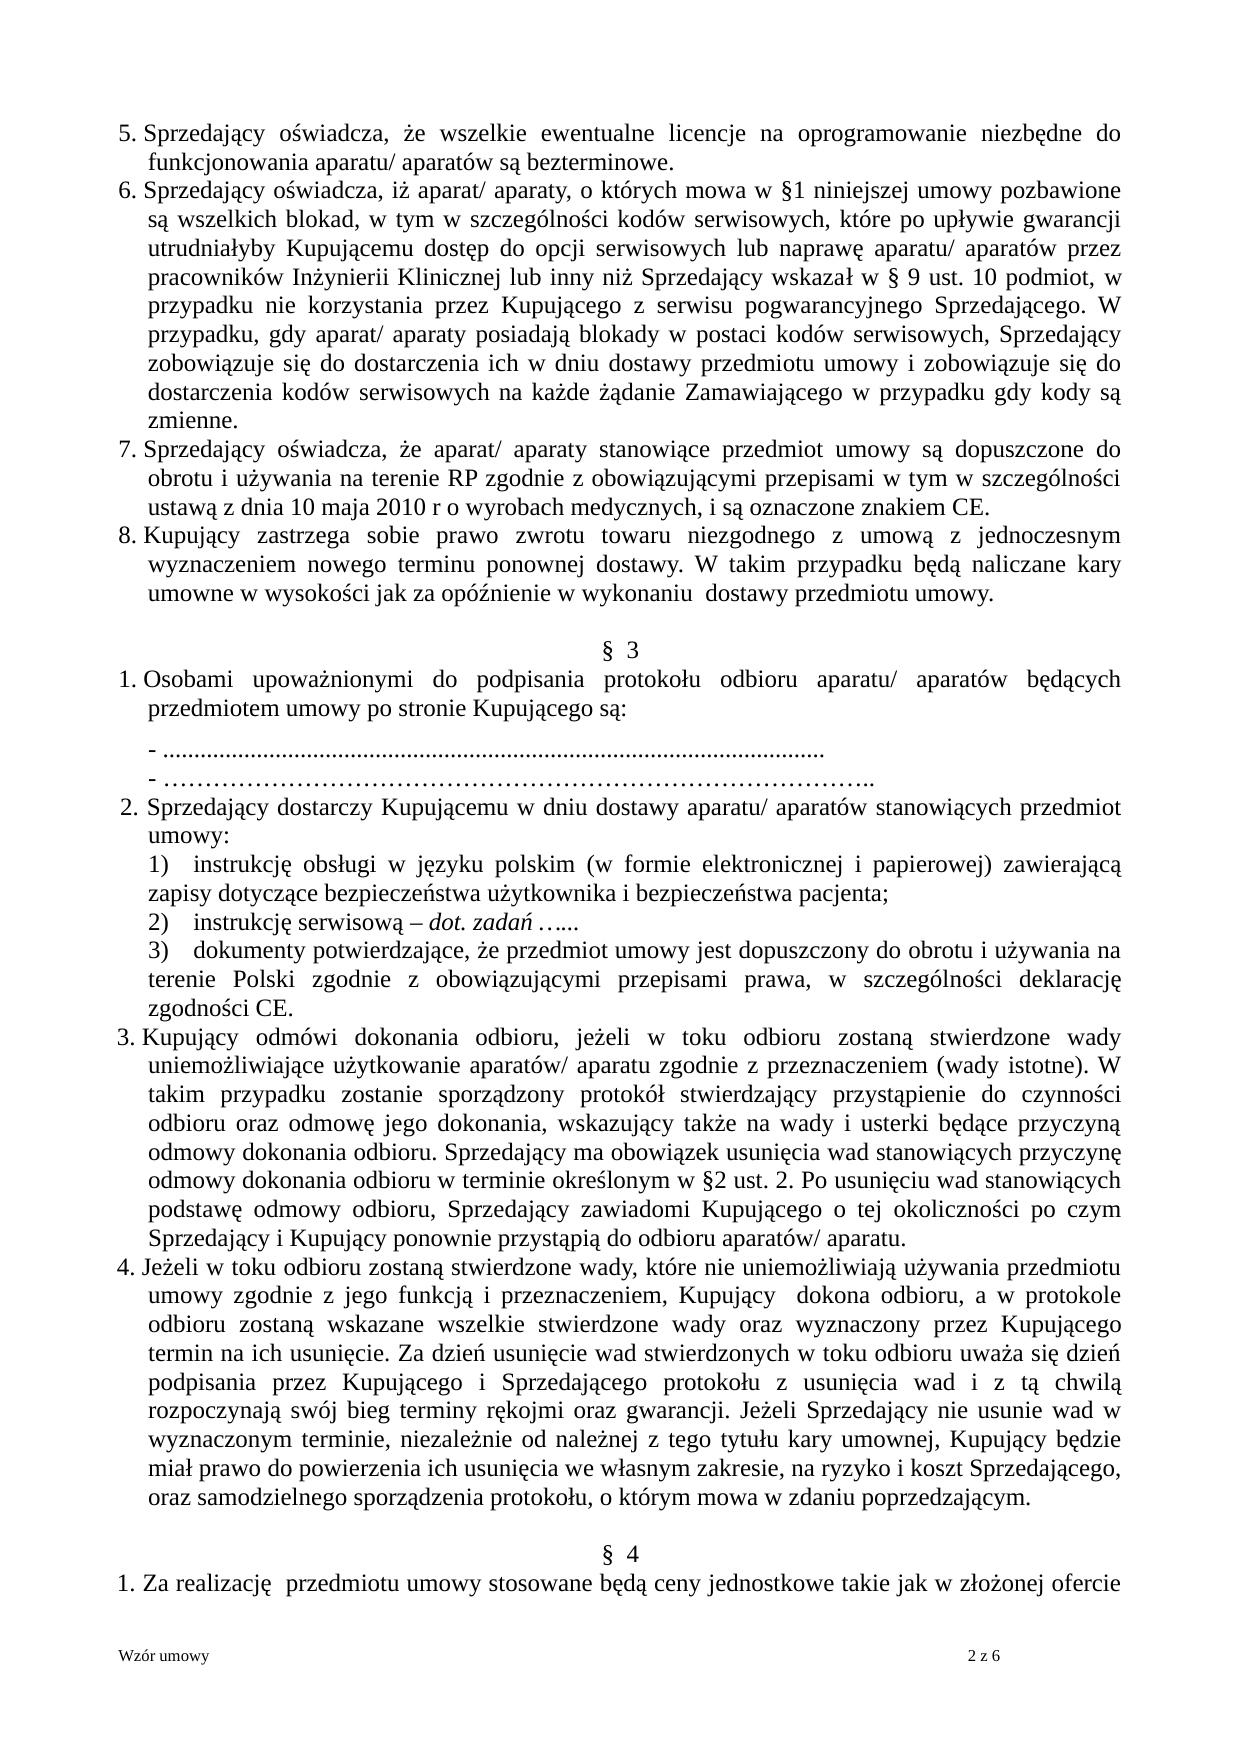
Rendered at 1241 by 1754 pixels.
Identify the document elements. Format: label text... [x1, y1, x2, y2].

list Kupujący zastrzega sobie prawo zwrotu towaru niezgodnego z umową z jednoczesnym wyznaczeniem nowego terminu ponownej dostawy. W takim przypadku będą naliczane kary umowne w wysokości jak za opóźnienie w wykonaniu dostawy przedmiotu umowy. [118, 521, 1122, 607]
text - ………………………………………………………………………….. [148, 763, 1122, 792]
list Osobami upoważnionymi do podpisania protokołu odbioru aparatu/ aparatów będących przedmiotem umowy po stronie Kupującego są: [118, 664, 1122, 722]
text 1. Za realizację przedmiotu umowy stosowane będą ceny jednostkowe takie jak w złożonej ofercie [117, 1568, 1122, 1597]
list instrukcję obsługi w języku polskim (w formie elektronicznej i papierowej) zawierającą zapisy dotyczące bezpieczeństwa użytkownika i bezpieczeństwa pacjenta; [148, 849, 1122, 907]
list Jeżeli w toku odbioru zostaną stwierdzone wady, które nie uniemożliwiają używania przedmiotu umowy zgodnie z jego funkcją i przeznaczeniem, Kupujący dokona odbioru, a w protokole odbioru zostaną wskazane wszelkie stwierdzone wady oraz wyznaczony przez Kupującego termin na ich usunięcie. Za dzień usunięcie wad stwierdzonych w toku odbioru uważa się dzień podpisania przez Kupującego i Sprzedającego protokołu z usunięcia wad i z tą chwilą rozpoczynają swój bieg terminy rękojmi oraz gwarancji. Jeżeli Sprzedający nie usunie wad w wyznaczonym terminie, niezależnie od należnej z tego tytułu kary umownej, Kupujący będzie miał prawo do powierzenia ich usunięcia we własnym zakresie, na ryzyko i koszt Sprzedającego, oraz samodzielnego sporządzenia protokołu, o którym mowa w zdaniu poprzedzającym. [117, 1252, 1122, 1511]
list Sprzedający oświadcza, że aparat/ aparaty stanowiące przedmiot umowy są dopuszczone do obrotu i używania na terenie RP zgodnie z obowiązującymi przepisami w tym w szczególności ustawą z dnia 10 maja 2010 r o wyrobach medycznych, i są oznaczone znakiem CE. [118, 434, 1122, 521]
list Sprzedający oświadcza, iż aparat/ aparaty, o których mowa w §1 niniejszej umowy pozbawione są wszelkich blokad, w tym w szczególności kodów serwisowych, które po upływie gwarancji utrudniałyby Kupującemu dostęp do opcji serwisowych lub naprawę aparatu/ aparatów przez pracowników Inżynierii Klinicznej lub inny niż Sprzedający wskazał w § 9 ust. 10 podmiot, w przypadku nie korzystania przez Kupującego z serwisu pogwarancyjnego Sprzedającego. W przypadku, gdy aparat/ aparaty posiadają blokady w postaci kodów serwisowych, Sprzedający zobowiązuje się do dostarczenia ich w dniu dostawy przedmiotu umowy i zobowiązuje się do dostarczenia kodów serwisowych na każde żądanie Zamawiającego w przypadku gdy kody są zmienne. [118, 176, 1122, 434]
list dokumenty potwierdzające, że przedmiot umowy jest dopuszczony do obrotu i używania na terenie Polski zgodnie z obowiązującymi przepisami prawa, w szczególności deklarację zgodności CE. [148, 936, 1122, 1022]
list Sprzedający oświadcza, że wszelkie ewentualne licencje na oprogramowanie niezbędne do funkcjonowania aparatu/ aparatów są bezterminowe. [118, 118, 1122, 176]
text 2. Sprzedający dostarczy Kupującemu w dniu dostawy aparatu/ aparatów stanowiących przedmiot umowy: [120, 792, 1122, 849]
text § 4 [118, 1539, 1122, 1568]
text § 3 [118, 636, 1122, 664]
list instrukcję serwisową – dot. zadań …... [148, 907, 1122, 936]
text - .......................................................................................................... [148, 734, 1122, 763]
list Kupujący odmówi dokonania odbioru, jeżeli w toku odbioru zostaną stwierdzone wady uniemożliwiające użytkowanie aparatów/ aparatu zgodnie z przeznaczeniem (wady istotne). W takim przypadku zostanie sporządzony protokół stwierdzający przystąpienie do czynności odbioru oraz odmowę jego dokonania, wskazujący także na wady i usterki będące przyczyną odmowy dokonania odbioru. Sprzedający ma obowiązek usunięcia wad stanowiących przyczynę odmowy dokonania odbioru w terminie określonym w §2 ust. 2. Po usunięciu wad stanowiących podstawę odmowy odbioru, Sprzedający zawiadomi Kupującego o tej okoliczności po czym Sprzedający i Kupujący ponownie przystąpią do odbioru aparatów/ aparatu. [117, 1022, 1122, 1252]
